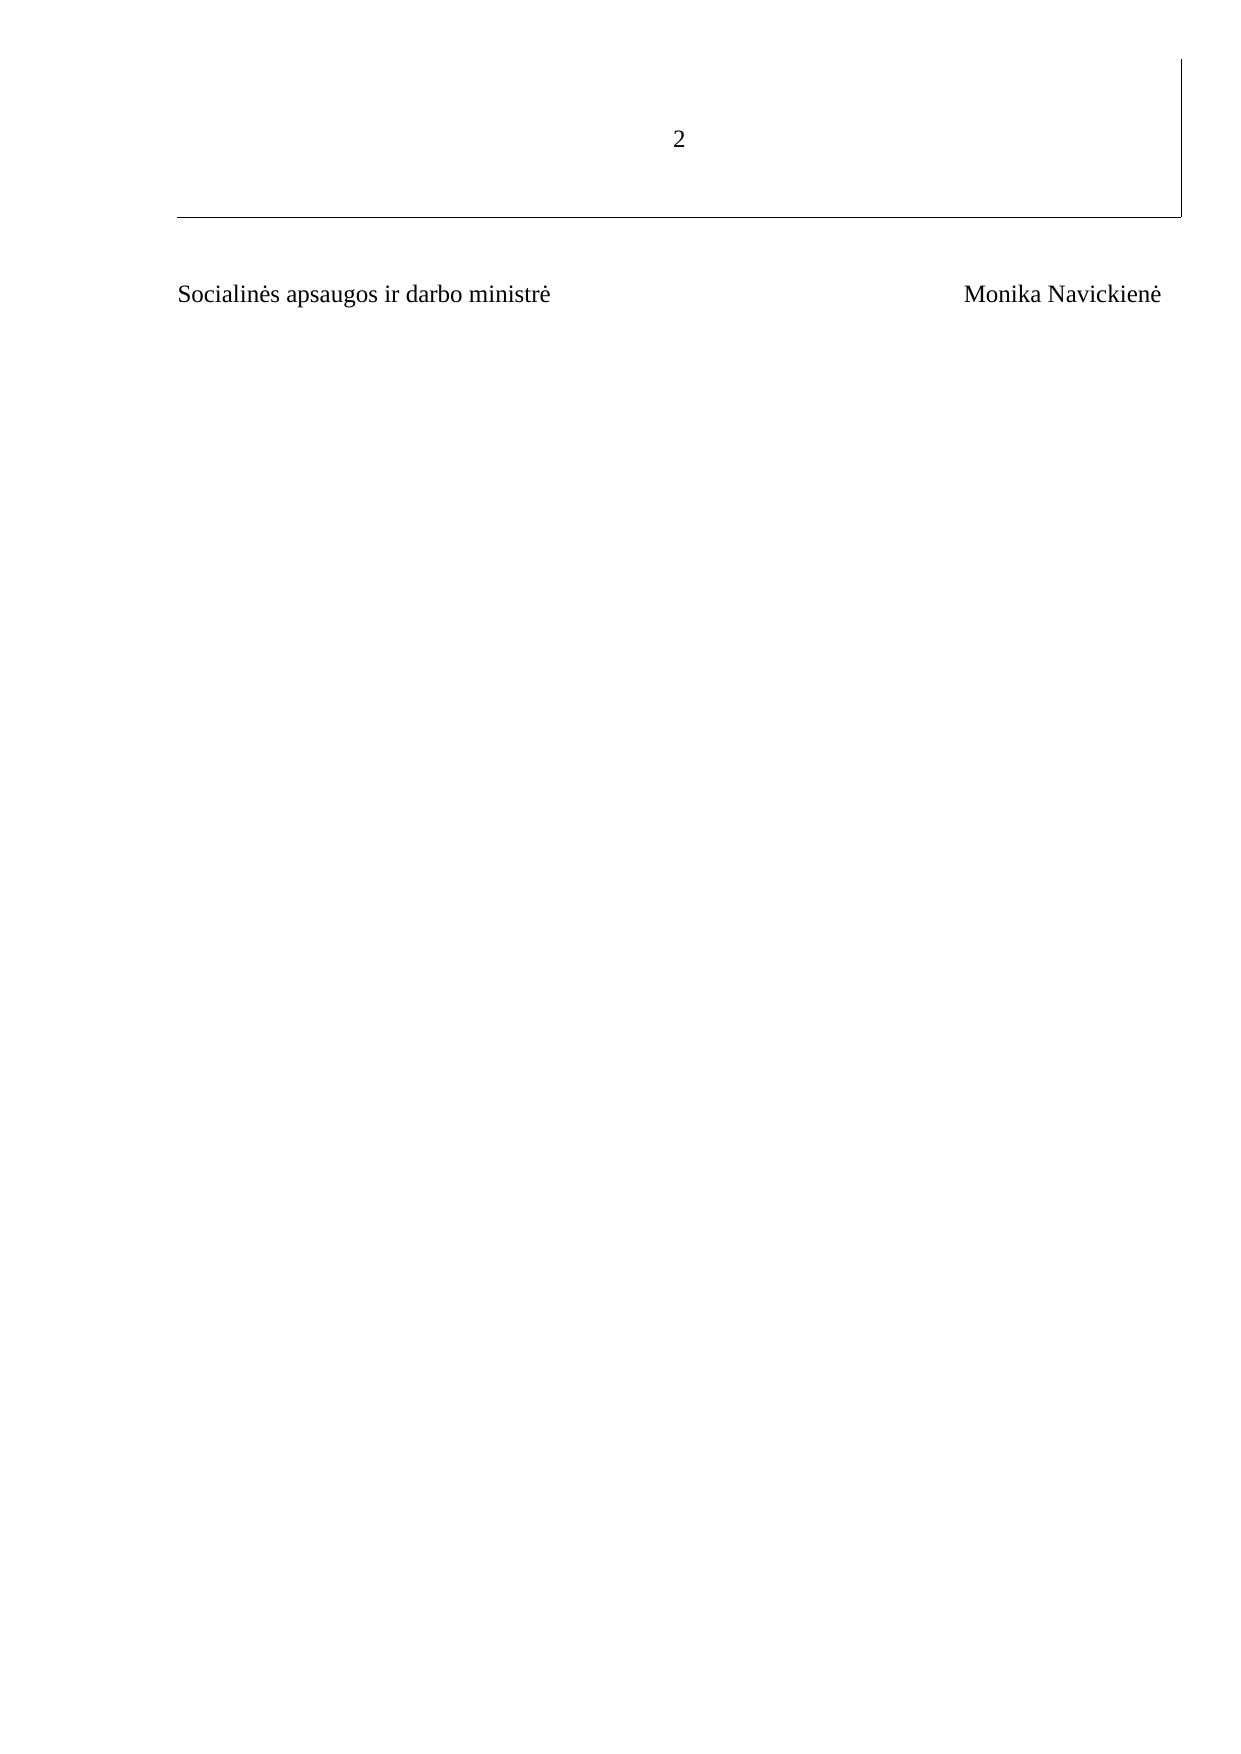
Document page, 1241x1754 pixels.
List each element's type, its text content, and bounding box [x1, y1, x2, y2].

text Socialinės apsaugos ir darbo ministrė Monika Navickienė [177, 279, 1181, 307]
